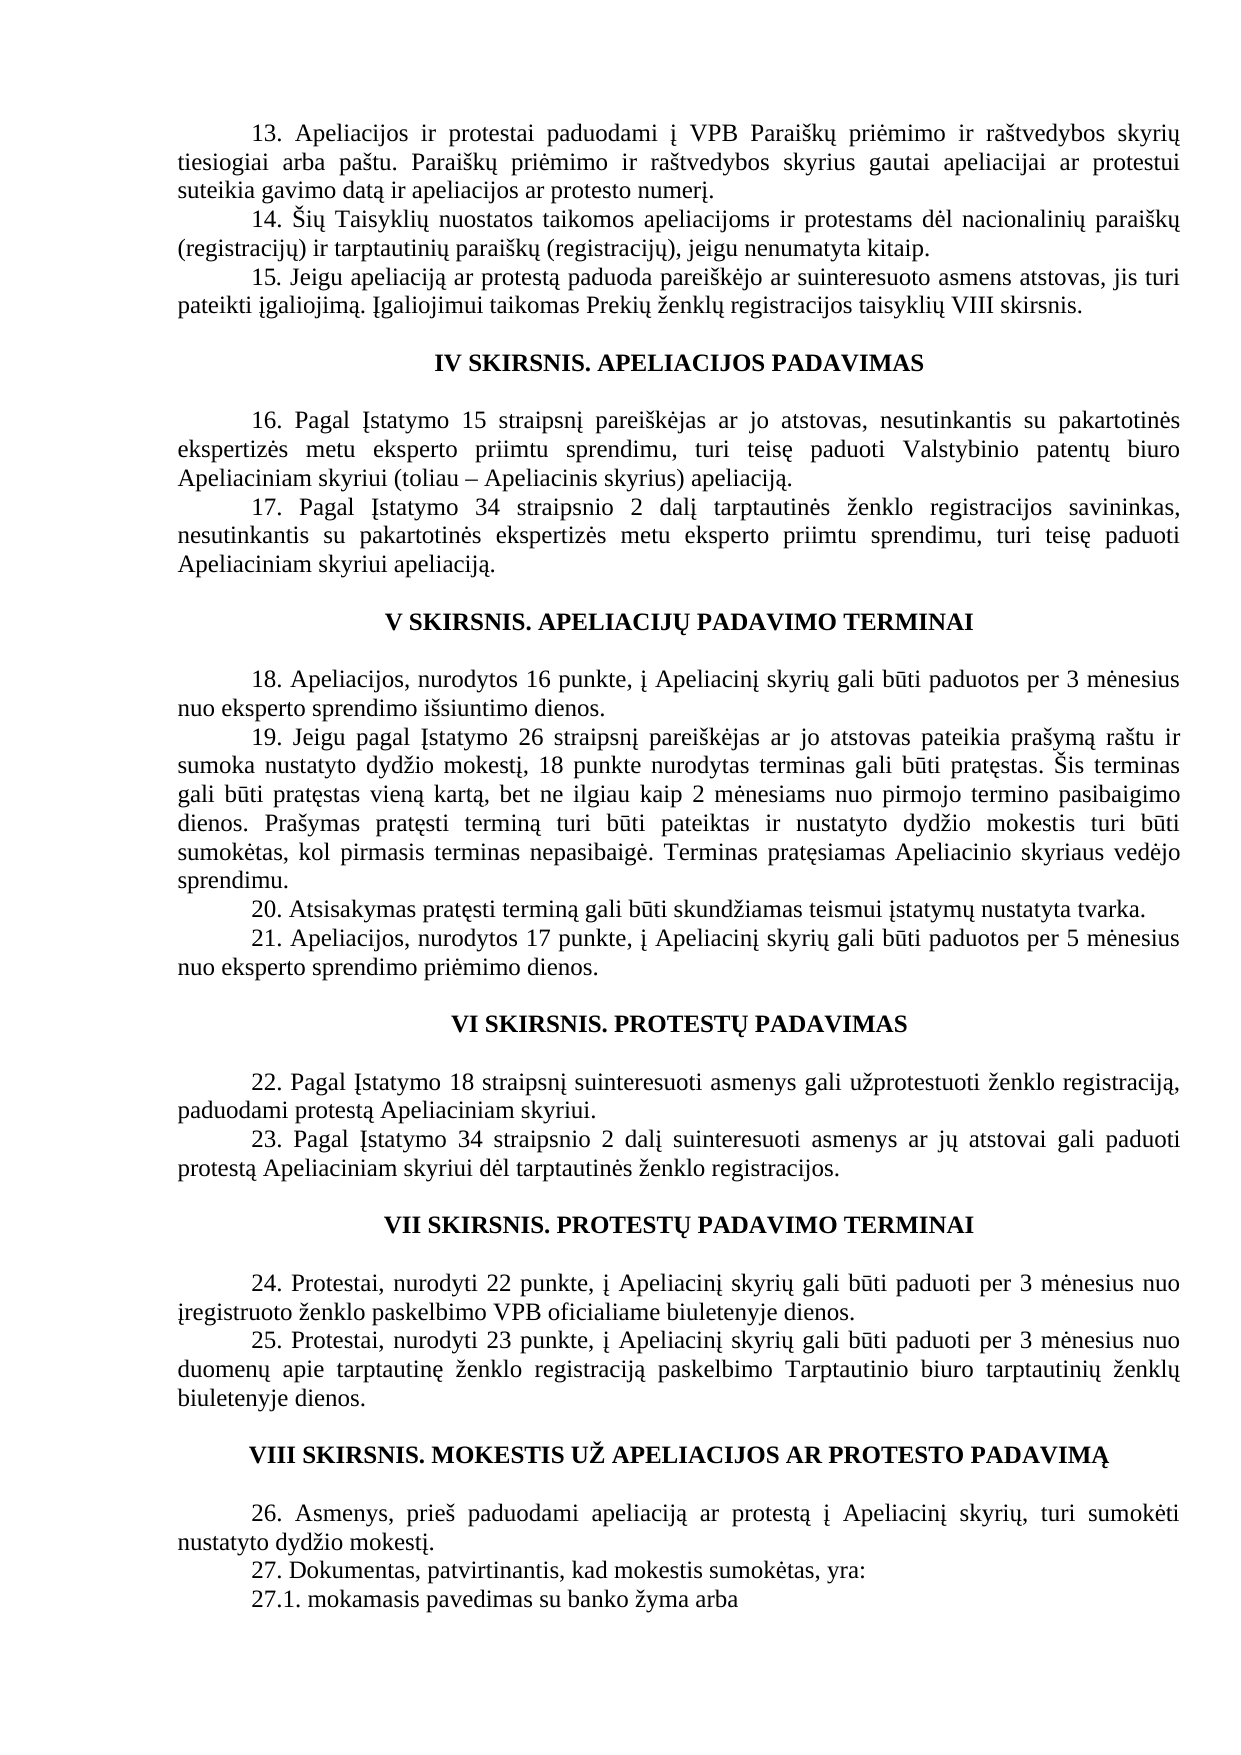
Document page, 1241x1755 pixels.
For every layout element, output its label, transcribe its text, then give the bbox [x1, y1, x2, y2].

text V SKIRSNIS. APELIACIJŲ PADAVIMO TERMINAI [177, 607, 1181, 636]
text VI SKIRSNIS. PROTESTŲ PADAVIMAS [177, 1009, 1181, 1038]
text VIII SKIRSNIS. MOKESTIS UŽ APELIACIJOS AR PROTESTO PADAVIMĄ [177, 1441, 1181, 1469]
text 23. Pagal Įstatymo 34 straipsnio 2 dalį suinteresuoti asmenys ar jų atstovai gali paduoti protestą Apeliaciniam skyriui dėl tarptautinės ženklo registracijos. [177, 1124, 1181, 1182]
text 25. Protestai, nurodyti 23 punkte, į Apeliacinį skyrių gali būti paduoti per 3 mėnesius nuo duomenų apie tarptautinę ženklo registraciją paskelbimo Tarptautinio biuro tarptautinių ženklų biuletenyje dienos. [177, 1326, 1181, 1412]
text 26. Asmenys, prieš paduodami apeliaciją ar protestą į Apeliacinį skyrių, turi sumokėti nustatyto dydžio mokestį. [177, 1498, 1181, 1556]
text 24. Protestai, nurodyti 22 punkte, į Apeliacinį skyrių gali būti paduoti per 3 mėnesius nuo įregistruoto ženklo paskelbimo VPB oficialiame biuletenyje dienos. [177, 1268, 1181, 1326]
text VII SKIRSNIS. PROTESTŲ PADAVIMO TERMINAI [177, 1211, 1181, 1239]
text 17. Pagal Įstatymo 34 straipsnio 2 dalį tarptautinės ženklo registracijos savininkas, nesutinkantis su pakartotinės ekspertizės metu eksperto priimtu sprendimu, turi teisę paduoti Apeliaciniam skyriui apeliaciją. [177, 492, 1181, 578]
text 20. Atsisakymas pratęsti terminą gali būti skundžiamas teismui įstatymų nustatyta tvarka. [177, 894, 1181, 923]
text 14. Šių Taisyklių nuostatos taikomos apeliacijoms ir protestams dėl nacionalinių paraiškų (registracijų) ir tarptautinių paraiškų (registracijų), jeigu nenumatyta kitaip. [177, 204, 1181, 262]
text 27.1. mokamasis pavedimas su banko žyma arba [177, 1584, 1181, 1613]
text 18. Apeliacijos, nurodytos 16 punkte, į Apeliacinį skyrių gali būti paduotos per 3 mėnesius nuo eksperto sprendimo išsiuntimo dienos. [177, 664, 1181, 722]
text 15. Jeigu apeliaciją ar protestą paduoda pareiškėjo ar suinteresuoto asmens atstovas, jis turi pateikti įgaliojimą. Įgaliojimui taikomas Prekių ženklų registracijos taisyklių VIII skirsnis. [177, 262, 1181, 319]
text 22. Pagal Įstatymo 18 straipsnį suinteresuoti asmenys gali užprotestuoti ženklo registraciją, paduodami protestą Apeliaciniam skyriui. [177, 1067, 1181, 1124]
text 19. Jeigu pagal Įstatymo 26 straipsnį pareiškėjas ar jo atstovas pateikia prašymą raštu ir sumoka nustatyto dydžio mokestį, 18 punkte nurodytas terminas gali būti pratęstas. Šis terminas gali būti pratęstas vieną kartą, bet ne ilgiau kaip 2 mėnesiams nuo pirmojo termino pasibaigimo dienos. Prašymas pratęsti terminą turi būti pateiktas ir nustatyto dydžio mokestis turi būti sumokėtas, kol pirmasis terminas nepasibaigė. Terminas pratęsiamas Apeliacinio skyriaus vedėjo sprendimu. [177, 722, 1181, 894]
text 21. Apeliacijos, nurodytos 17 punkte, į Apeliacinį skyrių gali būti paduotos per 5 mėnesius nuo eksperto sprendimo priėmimo dienos. [177, 923, 1181, 981]
text 27. Dokumentas, patvirtinantis, kad mokestis sumokėtas, yra: [177, 1556, 1181, 1584]
text 16. Pagal Įstatymo 15 straipsnį pareiškėjas ar jo atstovas, nesutinkantis su pakartotinės ekspertizės metu eksperto priimtu sprendimu, turi teisę paduoti Valstybinio patentų biuro Apeliaciniam skyriui (toliau – Apeliacinis skyrius) apeliaciją. [177, 406, 1181, 492]
text 13. Apeliacijos ir protestai paduodami į VPB Paraiškų priėmimo ir raštvedybos skyrių tiesiogiai arba paštu. Paraiškų priėmimo ir raštvedybos skyrius gautai apeliacijai ar protestui suteikia gavimo datą ir apeliacijos ar protesto numerį. [177, 118, 1181, 204]
text IV SKIRSNIS. APELIACIJOS PADAVIMAS [177, 348, 1181, 377]
